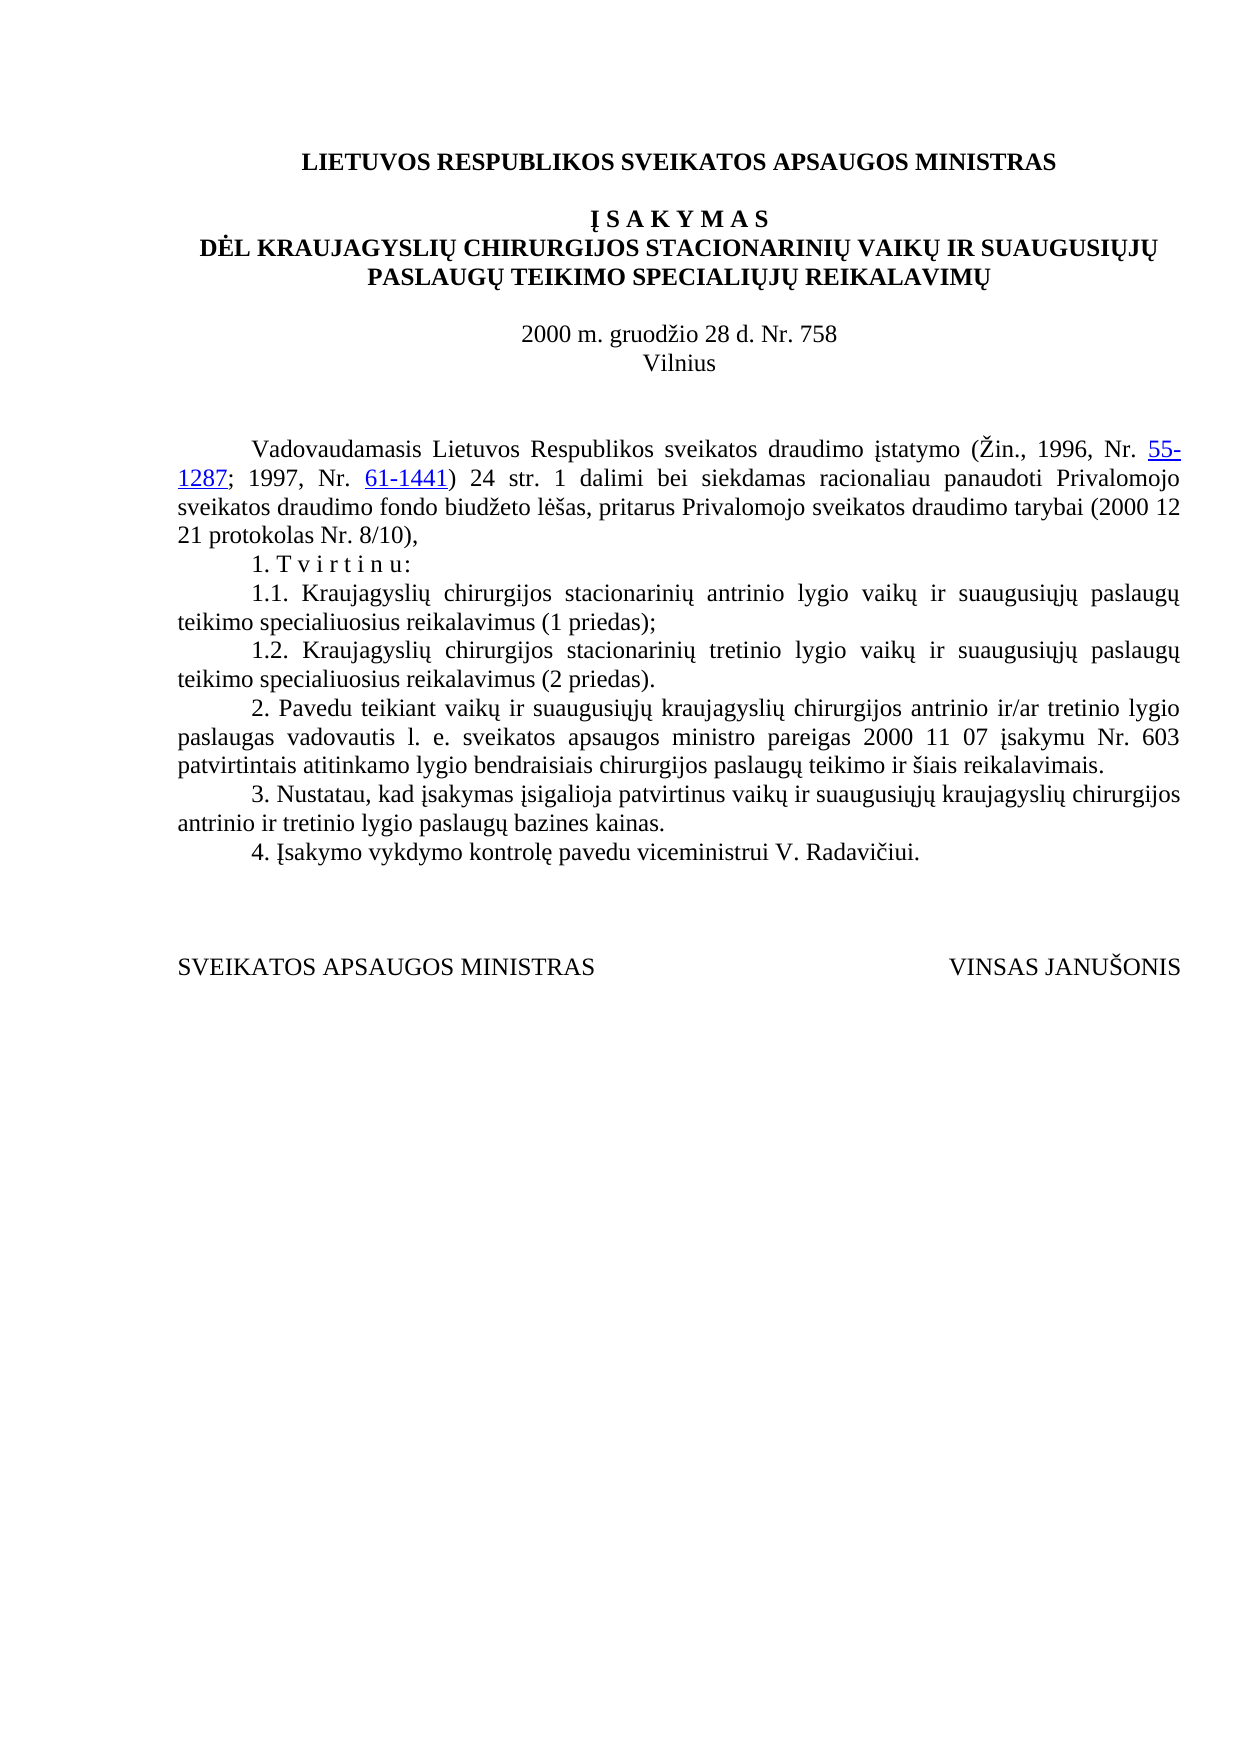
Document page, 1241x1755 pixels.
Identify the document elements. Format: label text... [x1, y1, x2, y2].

text 3. Nustatau, kad įsakymas įsigalioja patvirtinus vaikų ir suaugusiųjų kraujagyslių chirurgijos antrinio ir tretinio lygio paslaugų bazines kainas. [177, 779, 1181, 837]
text 2. Pavedu teikiant vaikų ir suaugusiųjų kraujagyslių chirurgijos antrinio ir/ar tretinio lygio paslaugas vadovautis l. e. sveikatos apsaugos ministro pareigas 2000 11 07 įsakymu Nr. 603 patvirtintais atitinkamo lygio bendraisiais chirurgijos paslaugų teikimo ir šiais reikalavimais. [177, 693, 1181, 779]
text Vadovaudamasis Lietuvos Respublikos sveikatos draudimo įstatymo (Žin., 1996, Nr. 55-1287; 1997, Nr. 61-1441) 24 str. 1 dalimi bei siekdamas racionaliau panaudoti Privalomojo sveikatos draudimo fondo biudžeto lėšas, pritarus Privalomojo sveikatos draudimo tarybai (2000 12 21 protokolas Nr. 8/10), [177, 434, 1181, 549]
text 1.2. Kraujagyslių chirurgijos stacionarinių tretinio lygio vaikų ir suaugusiųjų paslaugų teikimo specialiuosius reikalavimus (2 priedas). [177, 636, 1181, 693]
text 4. Įsakymo vykdymo kontrolę pavedu viceministrui V. Radavičiui. [177, 837, 1181, 866]
text SVEIKATOS APSAUGOS MINISTRAS VINSAS JANUŠONIS [177, 952, 1181, 981]
text 2000 m. gruodžio 28 d. Nr. 758 [177, 319, 1181, 348]
text DĖL KRAUJAGYSLIŲ CHIRURGIJOS STACIONARINIŲ VAIKŲ IR SUAUGUSIŲJŲ PASLAUGŲ TEIKIMO SPECIALIŲJŲ REIKALAVIMŲ [177, 233, 1181, 291]
text 1.1. Kraujagyslių chirurgijos stacionarinių antrinio lygio vaikų ir suaugusiųjų paslaugų teikimo specialiuosius reikalavimus (1 priedas); [177, 578, 1181, 636]
text 1. Tvirtinu: [177, 549, 1181, 578]
text Vilnius [177, 348, 1181, 377]
text Į S A K Y M A S [177, 204, 1181, 233]
text LIETUVOS RESPUBLIKOS SVEIKATOS APSAUGOS MINISTRAS [177, 147, 1181, 176]
